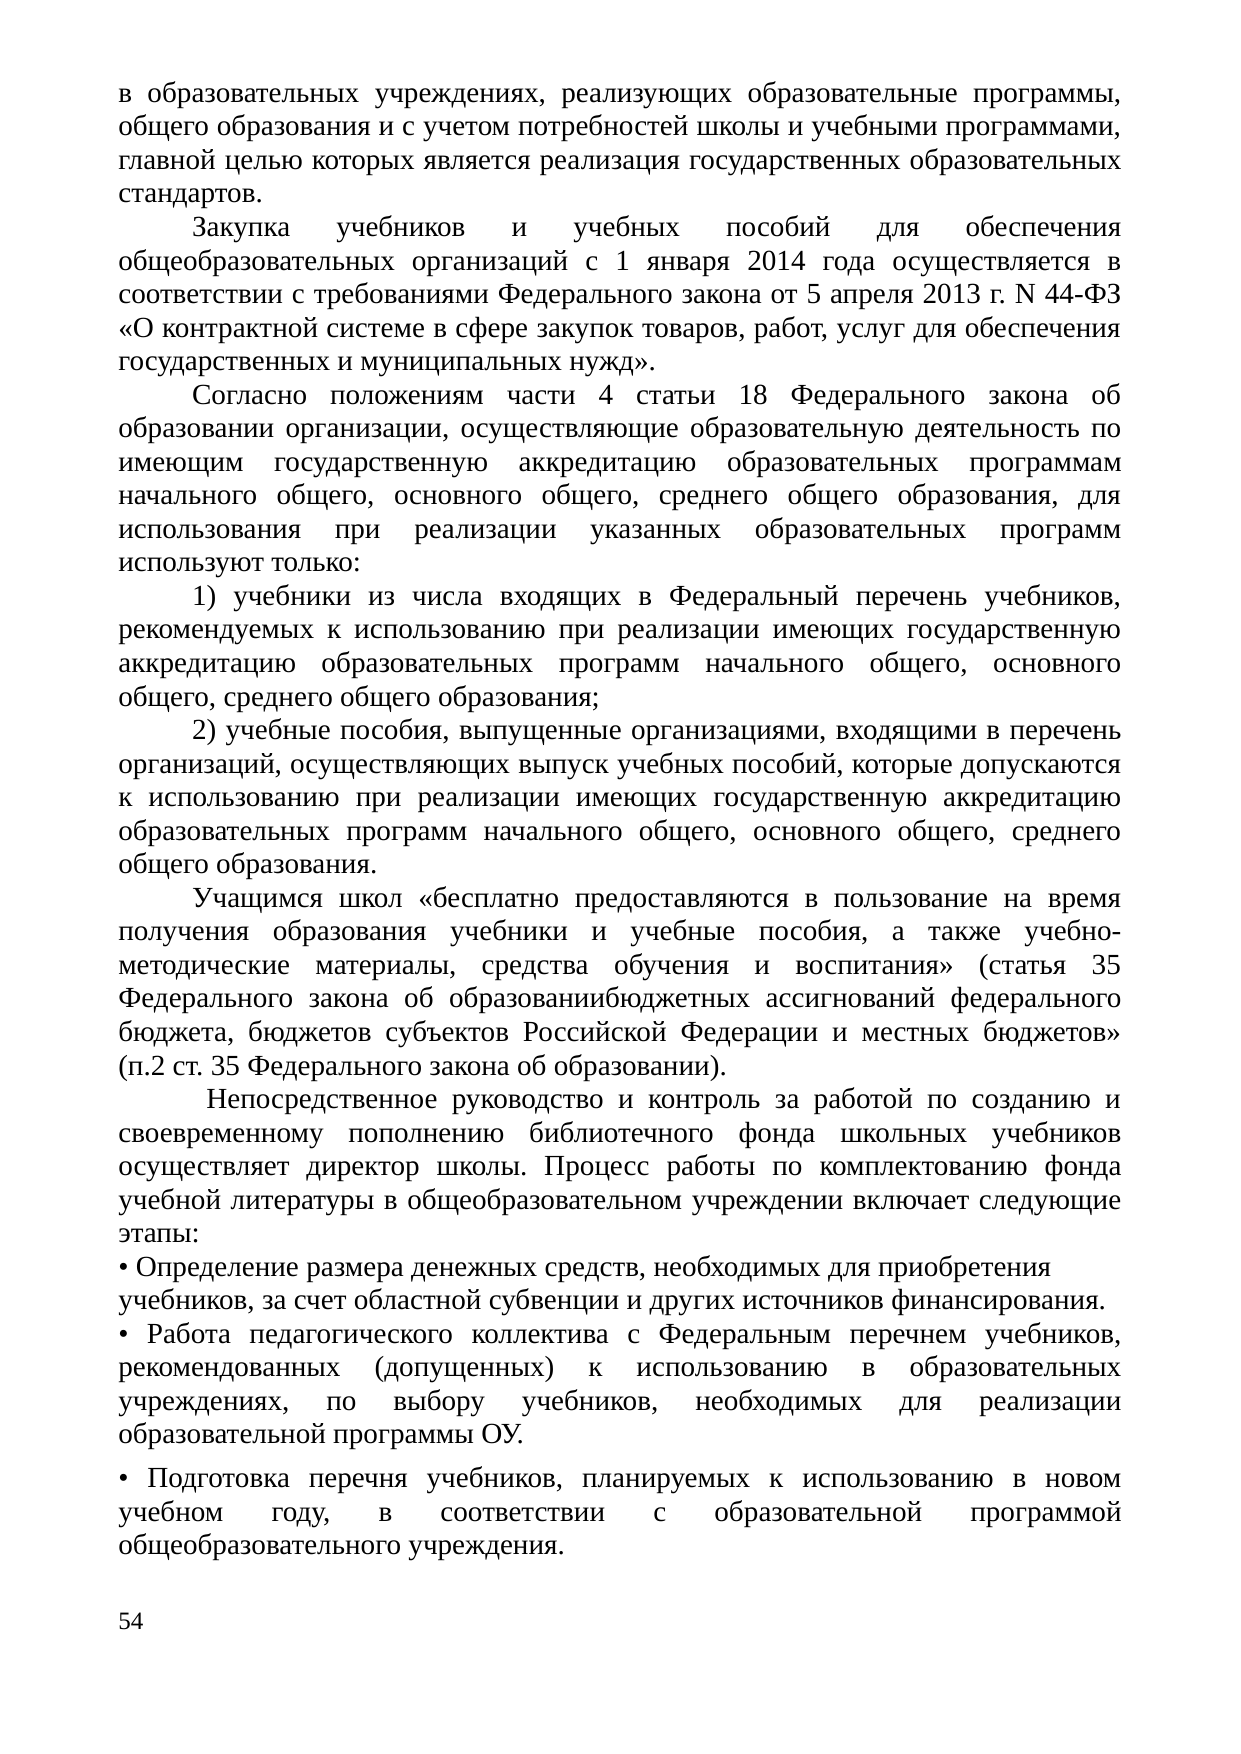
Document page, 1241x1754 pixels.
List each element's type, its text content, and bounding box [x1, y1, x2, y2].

text Согласно положениям части 4 статьи 18 Федерального закона об образовании организации, осуществляющие образовательную деятельность по имеющим государственную аккредитацию образовательных программам начального общего, основного общего, среднего общего образования, для использования при реализации указанных образовательных программ используют только: [118, 377, 1122, 578]
text Непосредственное руководство и контроль за работой по созданию и своевременному пополнению библиотечного фонда школьных учебников осуществляет директор школы. Процесс работы по комплектованию фонда учебной литературы в общеобразовательном учреждении включает следующие этапы: [118, 1081, 1122, 1249]
text в образовательных учреждениях, реализующих образовательные программы, общего образования и с учетом потребностей школы и учебными программами, главной целью которых является реализация государственных образовательных стандартов. [118, 75, 1122, 209]
text • Определение размера денежных средств, необходимых для приобретения [118, 1249, 1122, 1282]
text 2) учебные пособия, выпущенные организациями, входящими в перечень организаций, осуществляющих выпуск учебных пособий, которые допускаются к использованию при реализации имеющих государственную аккредитацию образовательных программ начального общего, основного общего, среднего общего образования. [118, 712, 1122, 880]
text учебников, за счет областной субвенции и других источников финансирования. [118, 1282, 1122, 1316]
text 1) учебники из числа входящих в Федеральный перечень учебников, рекомендуемых к использованию при реализации имеющих государственную аккредитацию образовательных программ начального общего, основного общего, среднего общего образования; [118, 578, 1122, 712]
text Закупка учебников и учебных пособий для обеспечения общеобразовательных организаций с 1 января 2014 года осуществляется в соответствии с требованиями Федерального закона от 5 апреля 2013 г. N 44-ФЗ «О контрактной системе в сфере закупок товаров, работ, услуг для обеспечения государственных и муниципальных нужд». [118, 209, 1122, 377]
text • Подготовка перечня учебников, планируемых к использованию в новом учебном году, в соответствии с образовательной программой общеобразовательного учреждения. [118, 1460, 1122, 1561]
text Учащимся школ «бесплатно предоставляются в пользование на время получения образования учебники и учебные пособия, а также учебно-методические материалы, средства обучения и воспитания» (статья 35 Федерального закона об образованиибюджетных ассигнований федерального бюджета, бюджетов субъектов Российской Федерации и местных бюджетов» (п.2 ст. 35 Федерального закона об образовании). [118, 880, 1122, 1081]
text • Работа педагогического коллектива с Федеральным перечнем учебников, рекомендованных (допущенных) к использованию в образовательных учреждениях, по выбору учебников, необходимых для реализации образовательной программы ОУ. [118, 1316, 1122, 1450]
